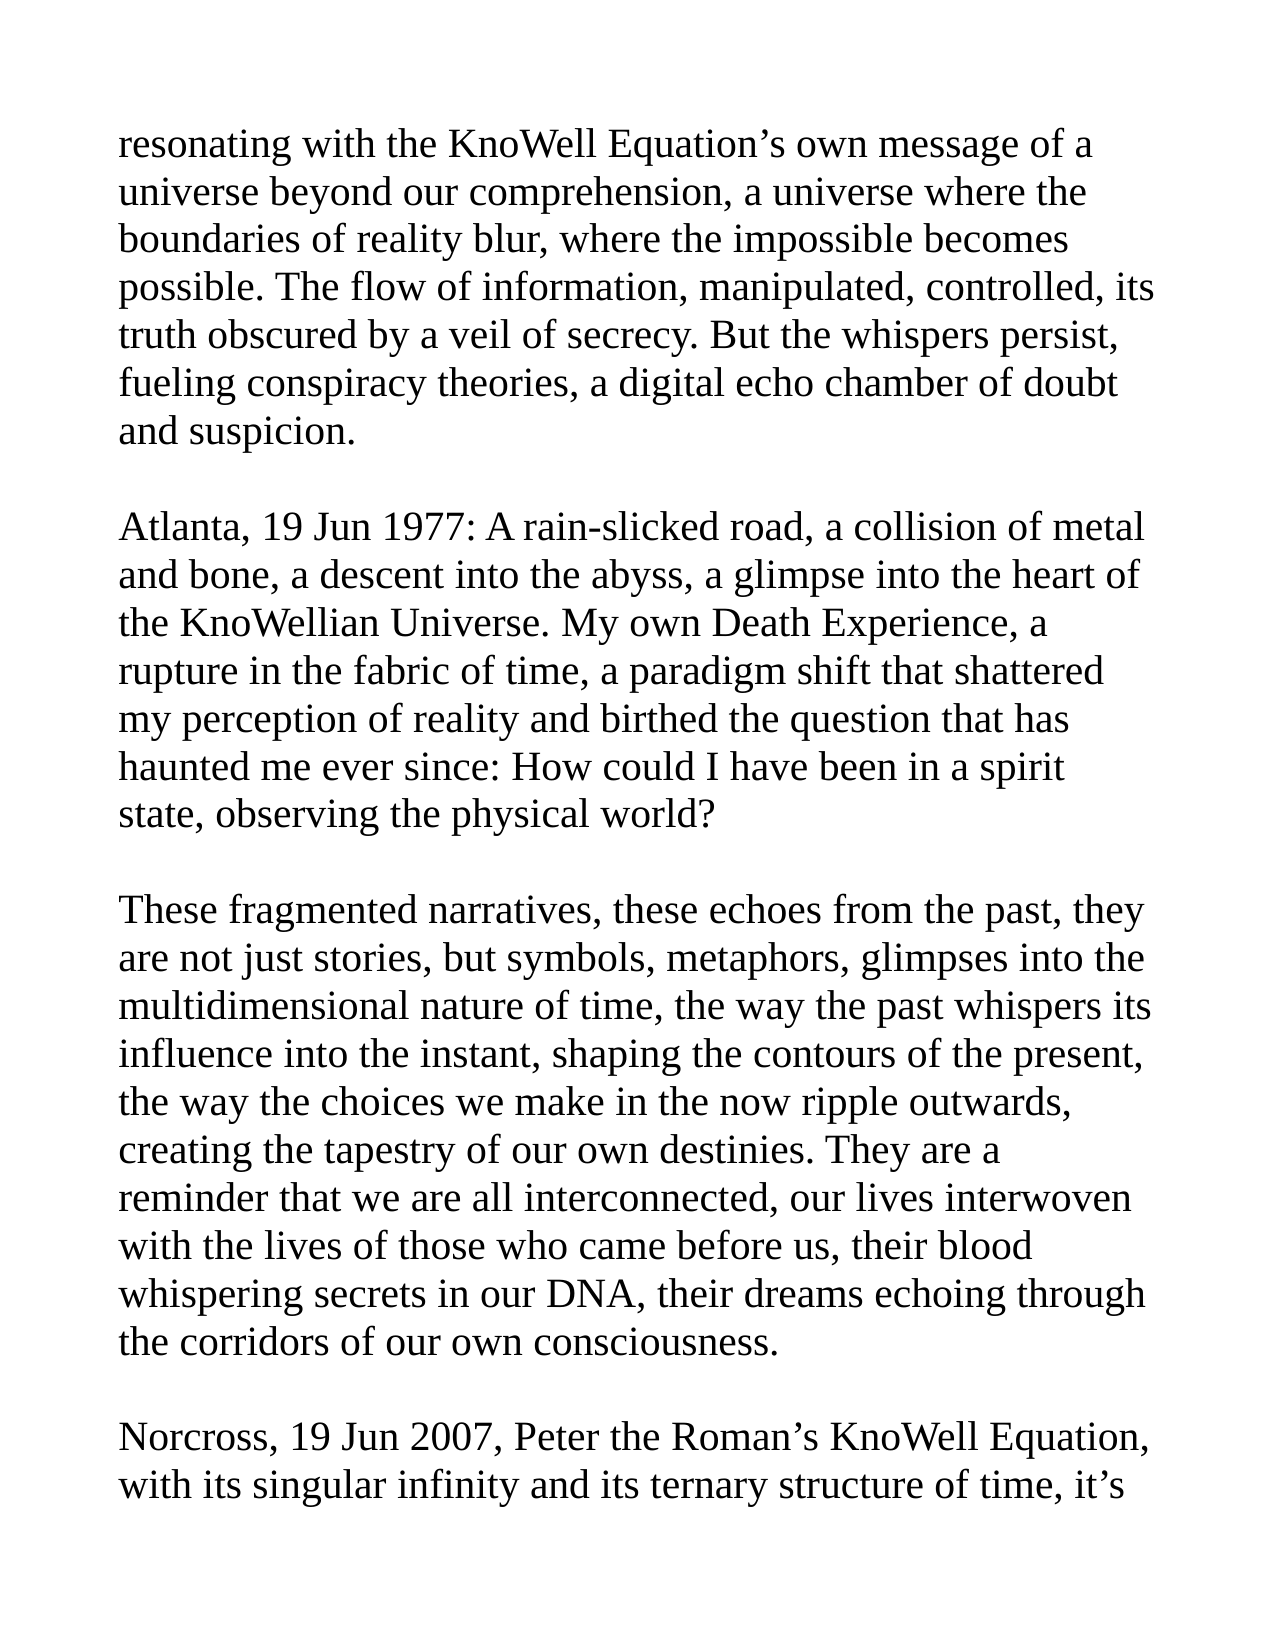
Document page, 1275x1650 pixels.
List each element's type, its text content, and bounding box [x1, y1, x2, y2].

text Atlanta, 19 Jun 1977: A rain-slicked road, a collision of metal and bone, a descent into the abyss, a glimpse into the heart of the KnoWellian Universe. My own Death Experience, a rupture in the fabric of time, a paradigm shift that shattered my perception of reality and birthed the question that has haunted me ever since: How could I have been in a spirit state, observing the physical world? [118, 501, 1157, 837]
text Norcross, 19 Jun 2007, Peter the Roman’s KnoWell Equation, with its singular infinity and its ternary structure of time, it’s [118, 1412, 1157, 1508]
text These fragmented narratives, these echoes from the past, they are not just stories, but symbols, metaphors, glimpses into the multidimensional nature of time, the way the past whispers its influence into the instant, shaping the contours of the present, the way the choices we make in the now ripple outwards, creating the tapestry of our own destinies. They are a reminder that we are all interconnected, our lives interwoven with the lives of those who came before us, their blood whispering secrets in our DNA, their dreams echoing through the corridors of our own consciousness. [118, 885, 1157, 1364]
text resonating with the KnoWell Equation’s own message of a universe beyond our comprehension, a universe where the boundaries of reality blur, where the impossible becomes possible. The flow of information, manipulated, controlled, its truth obscured by a veil of secrecy. But the whispers persist, fueling conspiracy theories, a digital echo chamber of doubt and suspicion. [118, 118, 1157, 453]
